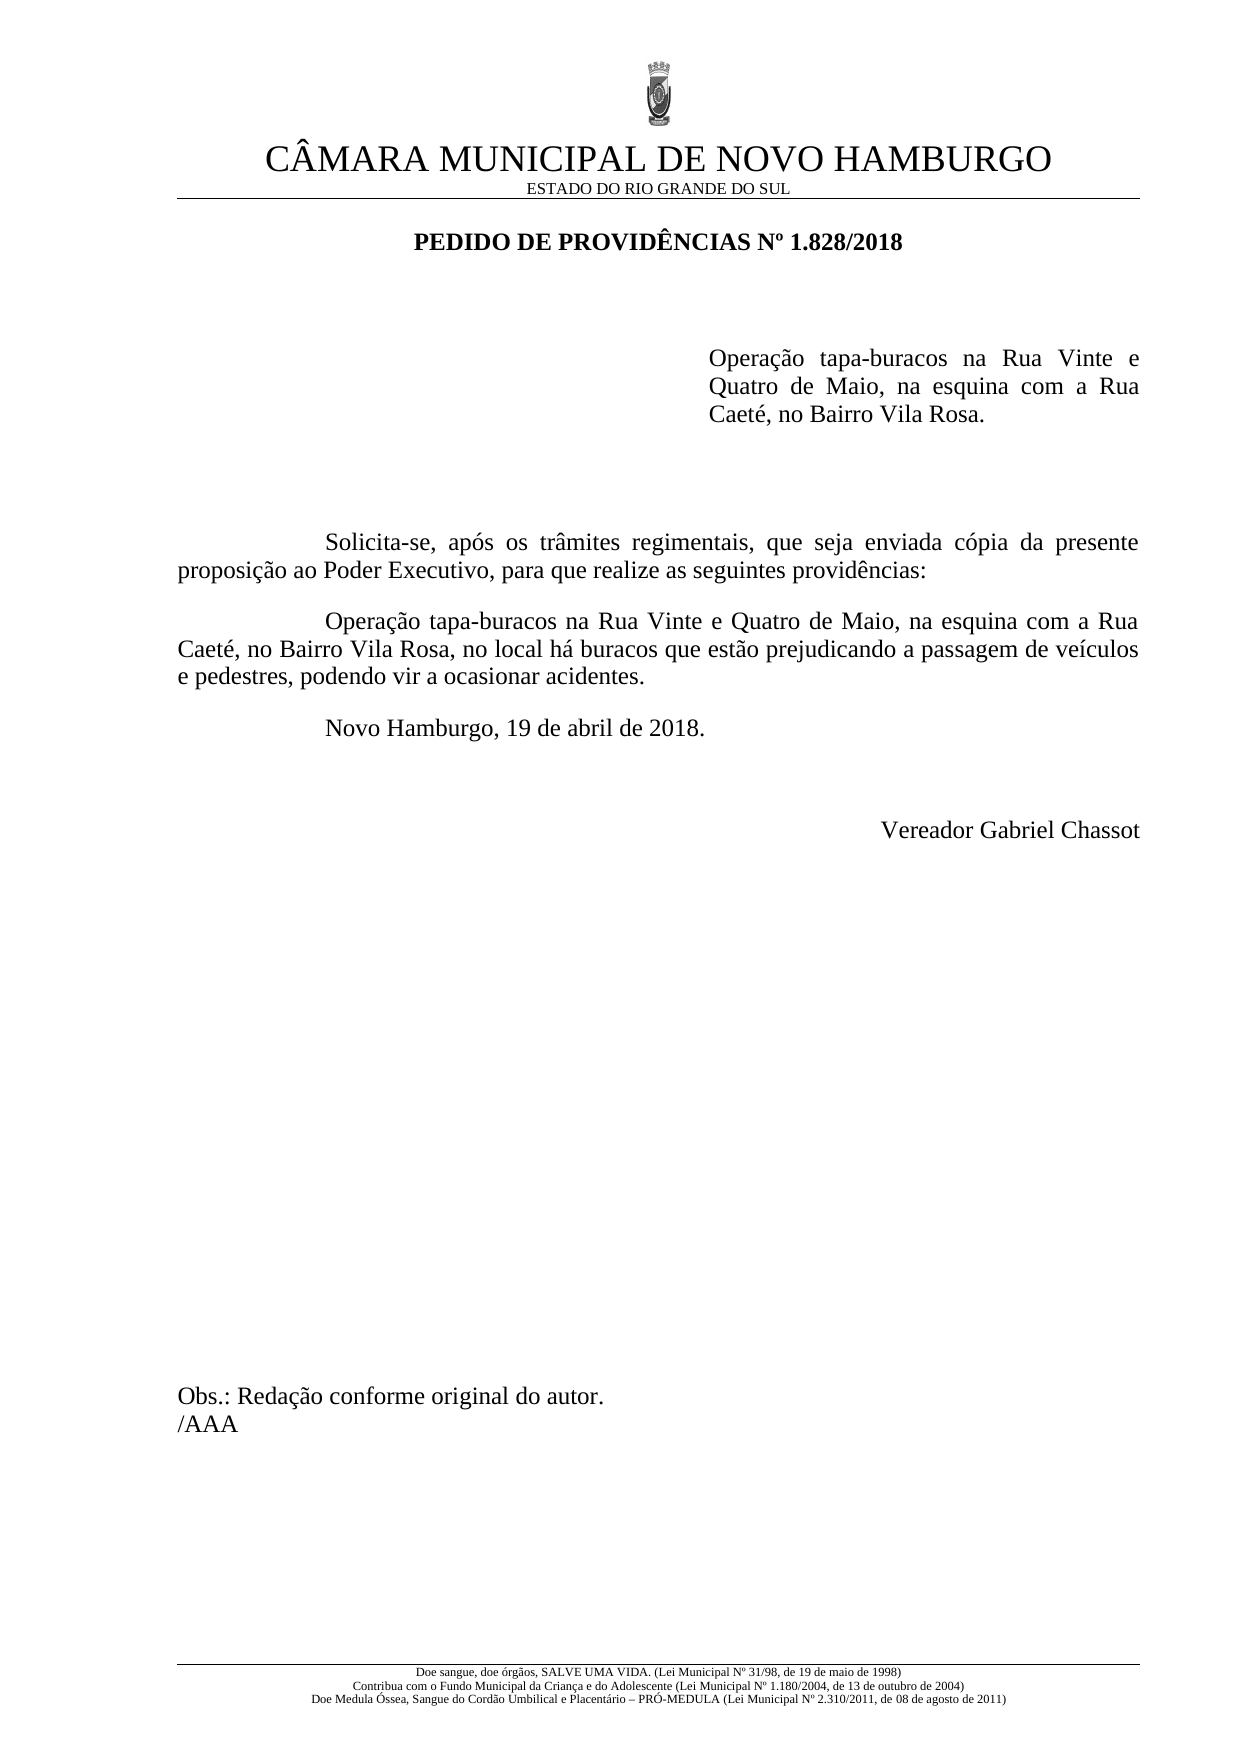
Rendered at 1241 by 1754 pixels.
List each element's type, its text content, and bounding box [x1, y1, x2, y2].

text Obs.: Redação conforme original do autor. [177, 1382, 1140, 1410]
text Novo Hamburgo, 19 de abril de 2018. [325, 714, 1140, 741]
text Solicita-se, após os trâmites regimentais, que seja enviada cópia da presente proposição ao Poder Executivo, para que realize as seguintes providências: [177, 528, 1140, 583]
text Operação tapa-buracos na Rua Vinte e Quatro de Maio, na esquina com a Rua Caeté, no Bairro Vila Rosa, no local há buracos que estão prejudicando a passagem de veículos e pedestres, podendo vir a ocasionar acidentes. [177, 607, 1140, 690]
text /AAA [177, 1410, 1140, 1437]
text Operação tapa-buracos na Rua Vinte e Quatro de Maio, na esquina com a Rua Caeté, no Bairro Vila Rosa. [709, 344, 1140, 428]
text Vereador Gabriel Chassot [177, 816, 1140, 844]
text PEDIDO DE PROVIDÊNCIAS Nº 1.828/2018 [177, 228, 1140, 256]
